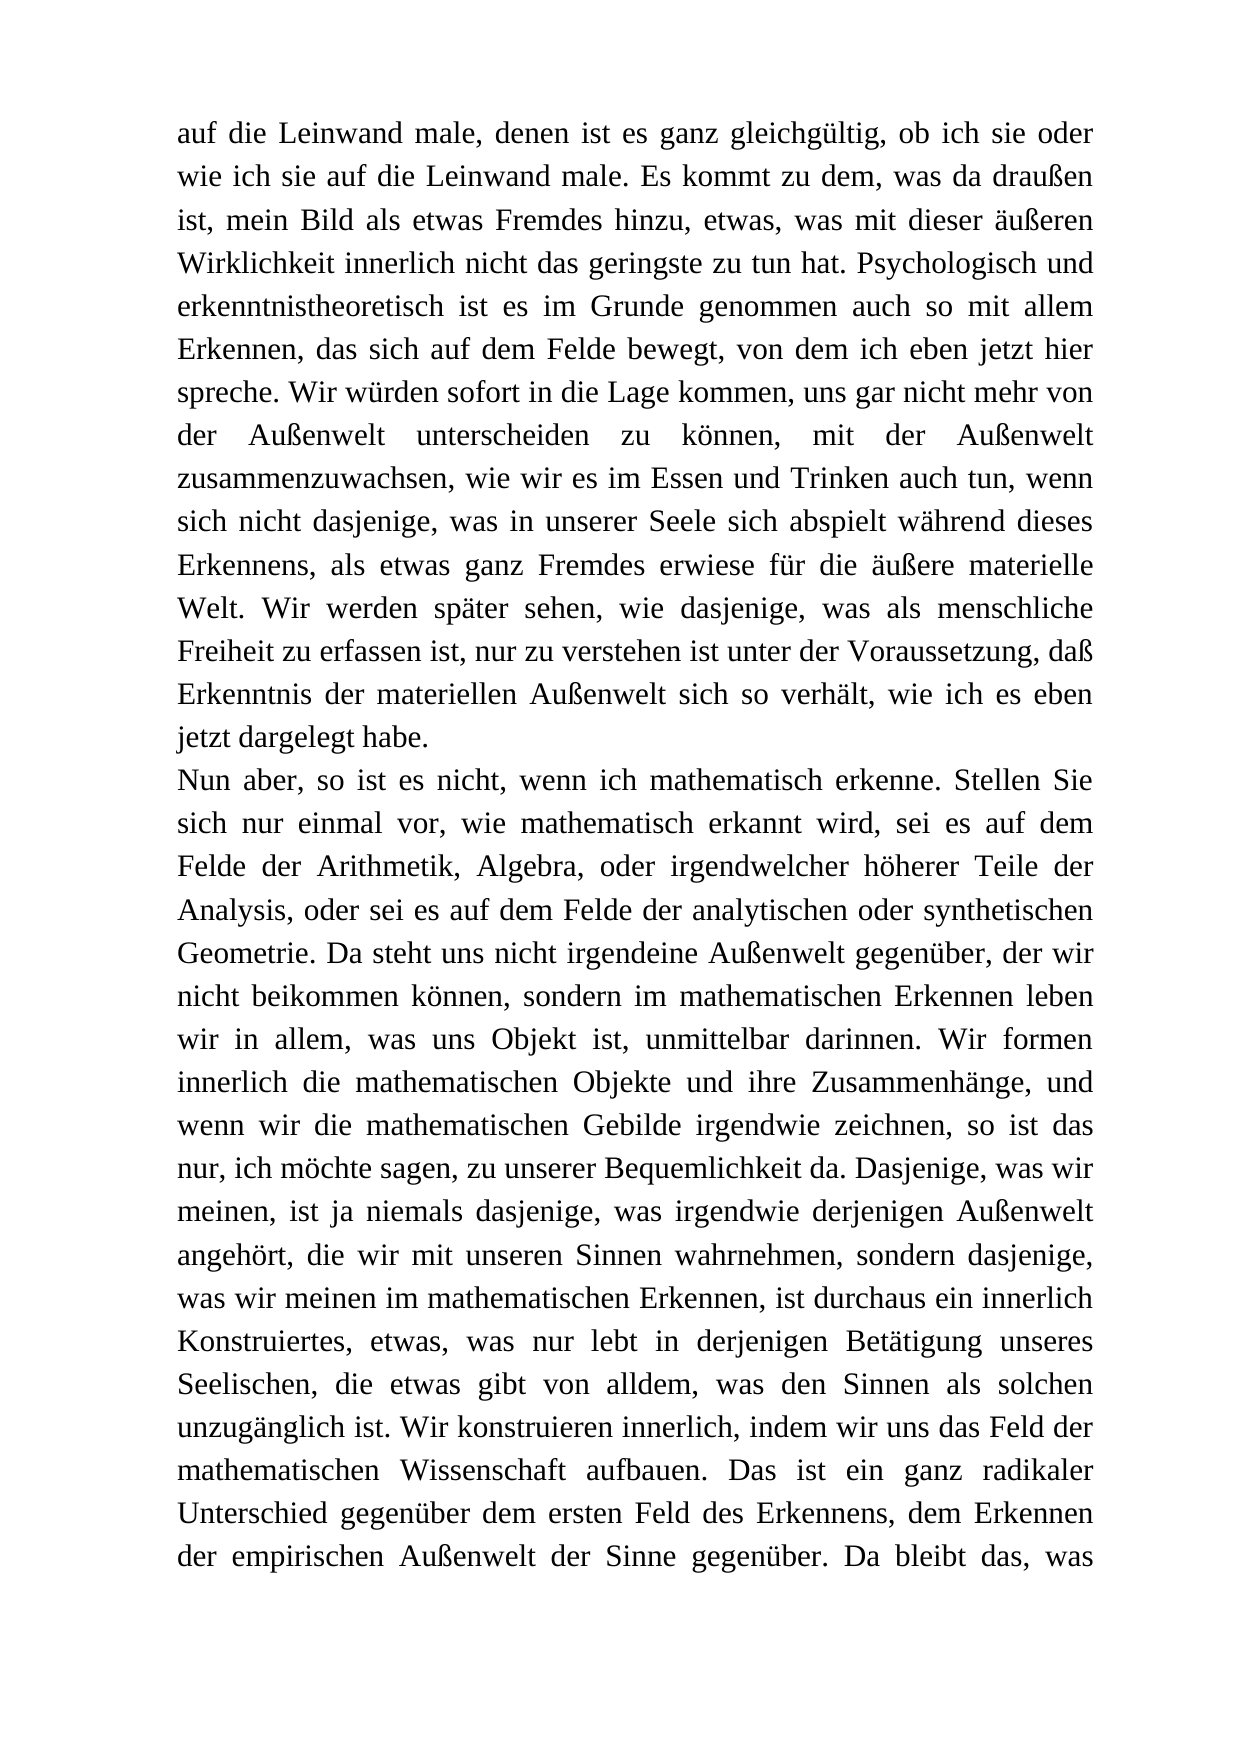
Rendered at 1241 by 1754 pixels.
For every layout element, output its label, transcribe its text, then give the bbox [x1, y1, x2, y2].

text auf die Leinwand male, denen ist es ganz gleichgültig, ob ich sie oder wie ich sie auf die Leinwand male. Es kommt zu dem, was da draußen ist, mein Bild als etwas Fremdes hinzu, etwas, was mit dieser äußeren Wirklichkeit innerlich nicht das geringste zu tun hat. Psychologisch und erkenntnistheoretisch ist es im Grunde genommen auch so mit allem Erkennen, das sich auf dem Felde bewegt, von dem ich eben jetzt hier spreche. Wir würden sofort in die Lage kommen, uns gar nicht mehr von der Außenwelt unterscheiden zu können, mit der Außenwelt zusammenzuwachsen, wie wir es im Essen und Trinken auch tun, wenn sich nicht dasjenige, was in unserer Seele sich abspielt während dieses Erkennens, als etwas ganz Fremdes erwiese für die äußere materielle Welt. Wir werden später sehen, wie dasjenige, was als menschliche Freiheit zu erfassen ist, nur zu verstehen ist unter der Voraussetzung, daß Erkenntnis der materiellen Außenwelt sich so verhält, wie ich es eben jetzt dargelegt habe. [177, 114, 1094, 754]
text Nun aber, so ist es nicht, wenn ich mathematisch erkenne. Stellen Sie sich nur einmal vor, wie mathematisch erkannt wird, sei es auf dem Felde der Arithmetik, Algebra, oder irgendwelcher höherer Teile der Analysis, oder sei es auf dem Felde der analytischen oder synthetischen Geometrie. Da steht uns nicht irgendeine Außenwelt gegenüber, der wir nicht beikommen können, sondern im mathematischen Erkennen leben wir in allem, was uns Objekt ist, unmittelbar darinnen. Wir formen innerlich die mathematischen Objekte und ihre Zusammenhänge, und wenn wir die mathematischen Gebilde irgendwie zeichnen, so ist das nur, ich möchte sagen, zu unserer Bequemlichkeit da. Dasjenige, was wir meinen, ist ja niemals dasjenige, was irgendwie derjenigen Außenwelt angehört, die wir mit unseren Sinnen wahrnehmen, sondern dasjenige, was wir meinen im mathematischen Erkennen, ist durchaus ein innerlich Konstruiertes, etwas, was nur lebt in derjenigen Betätigung unseres Seelischen, die etwas gibt von alldem, was den Sinnen als solchen unzugänglich ist. Wir konstruieren innerlich, indem wir uns das Feld der mathematischen Wissenschaft aufbauen. Das ist ein ganz radikaler Unterschied gegenüber dem ersten Feld des Erkennens, dem Erkennen der empirischen Außenwelt der Sinne gegenüber. Da bleibt das, was [177, 761, 1094, 1574]
